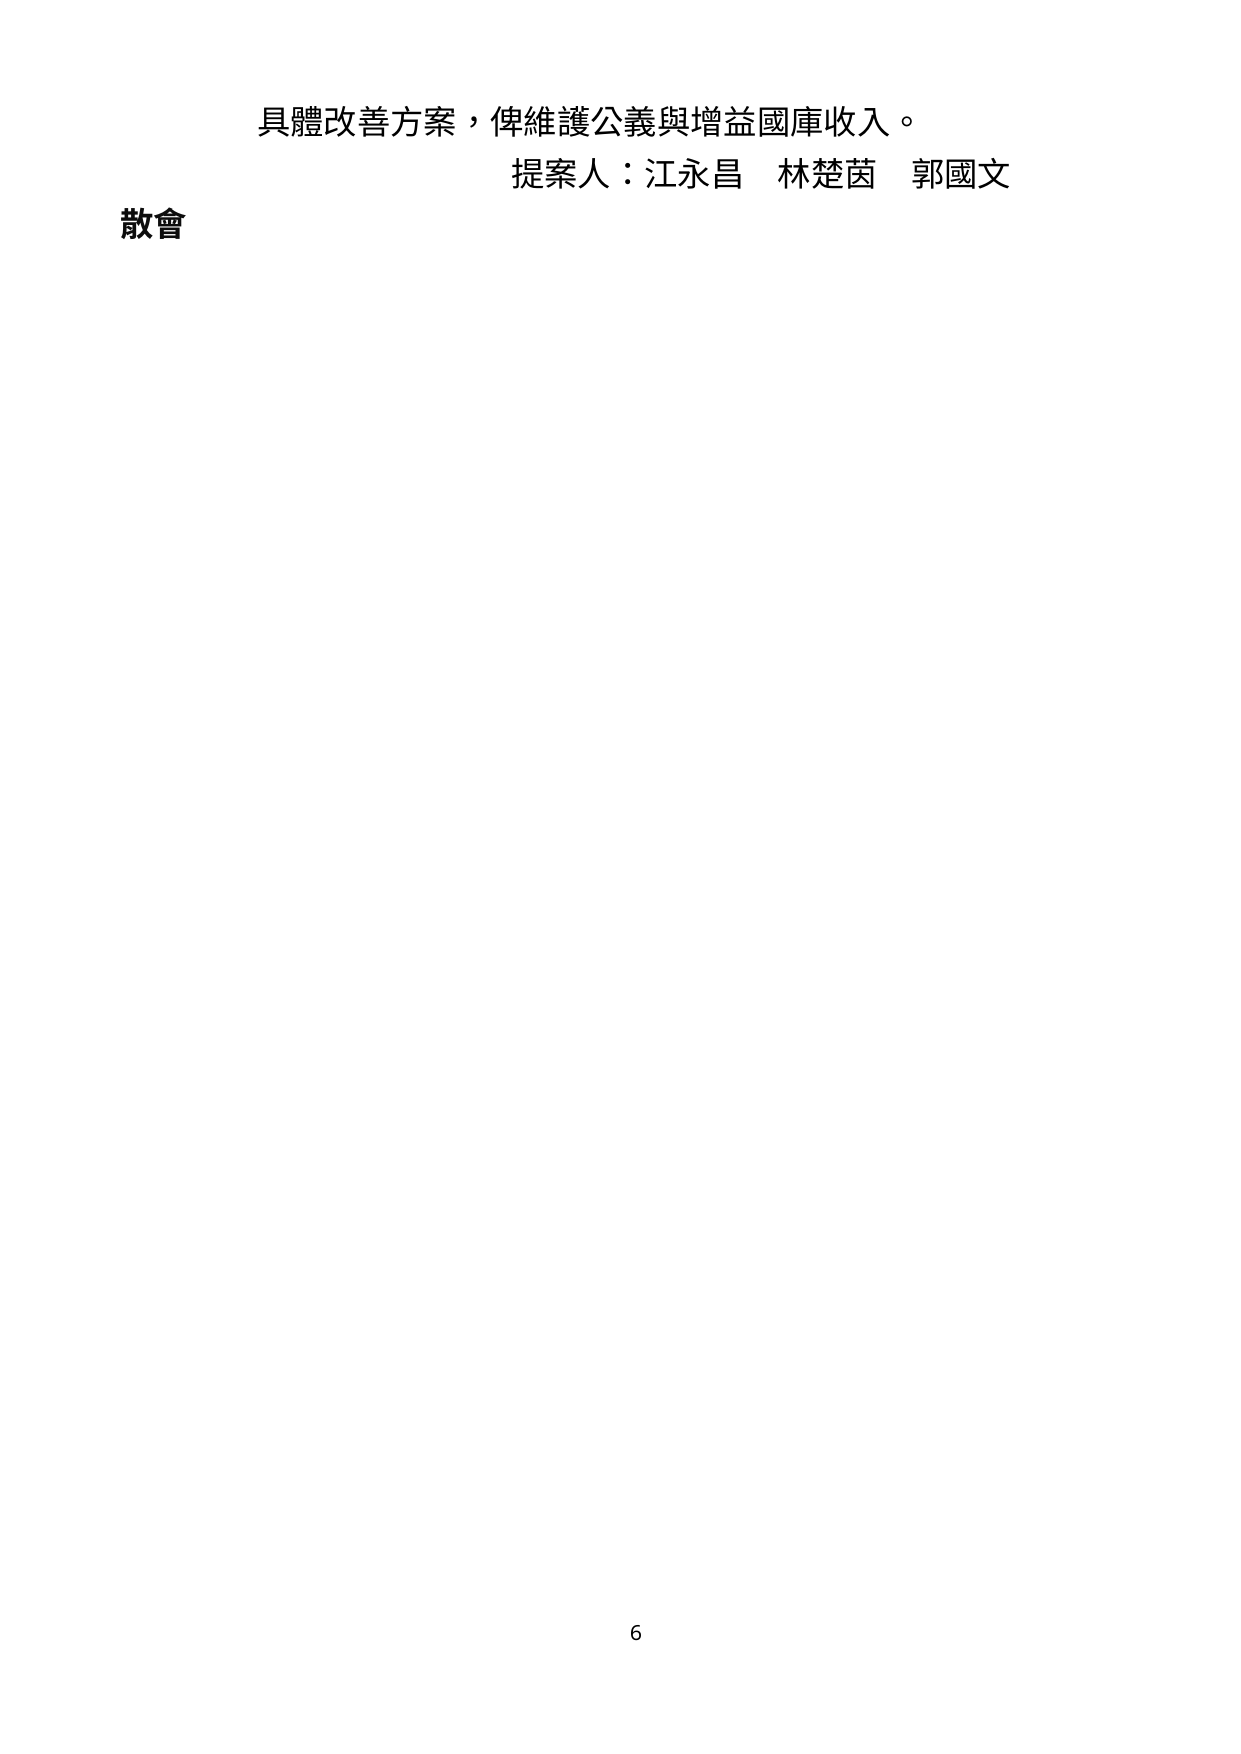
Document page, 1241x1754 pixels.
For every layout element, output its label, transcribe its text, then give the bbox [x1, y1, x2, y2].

text 具體改善方案，俾維護公義與增益國庫收入。 [186, 94, 1152, 144]
text 散會 [120, 197, 1152, 247]
text 提案人：江永昌 林楚茵 郭國文 [511, 144, 1152, 197]
